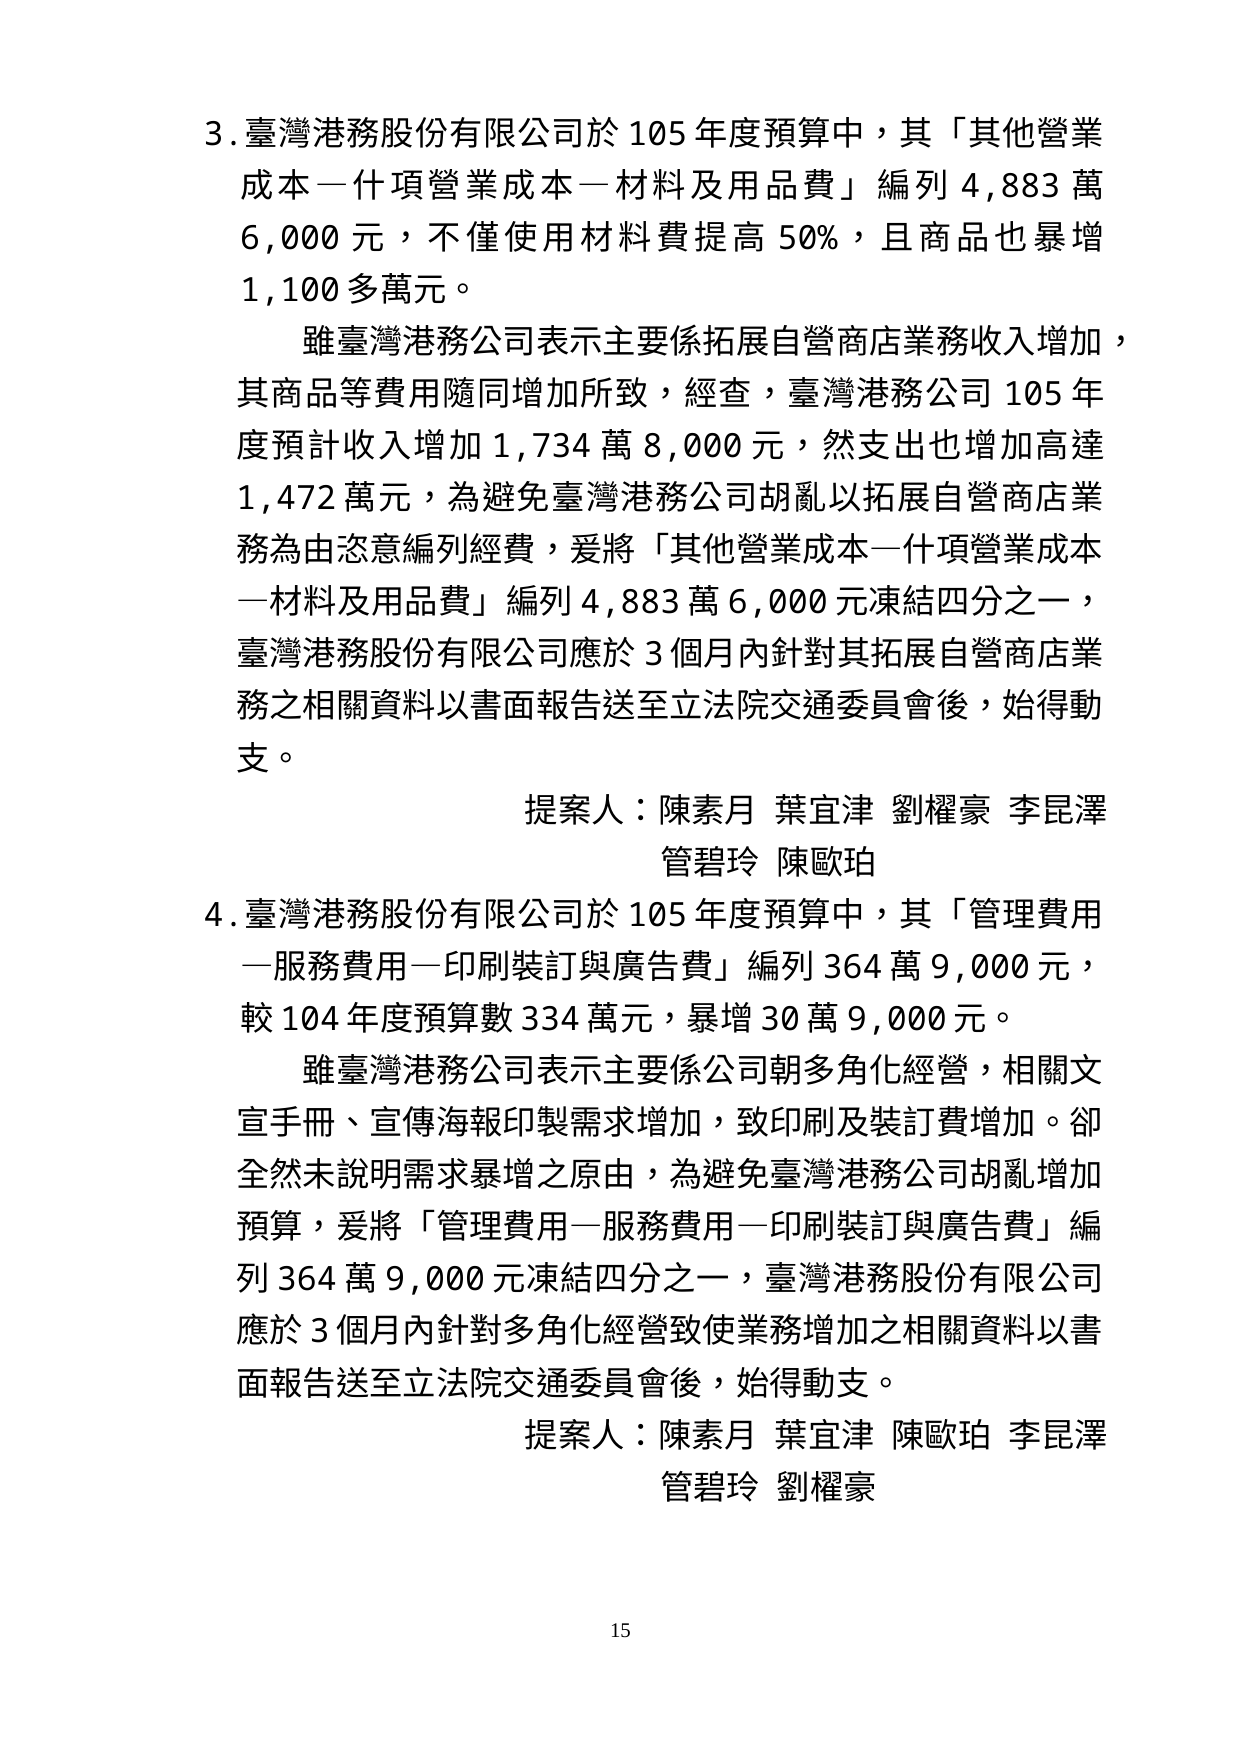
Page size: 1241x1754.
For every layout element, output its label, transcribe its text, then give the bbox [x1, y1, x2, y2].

text 雖臺灣港務公司表示主要係公司朝多角化經營，相關文宣手冊、宣傳海報印製需求增加，致印刷及裝訂費增加。卻全然未說明需求暴增之原由，為避免臺灣港務公司胡亂增加預算，爰將「管理費用—服務費用—印刷裝訂與廣告費」編列364萬9,000元凍結四分之一，臺灣港務股份有限公司應於3個月內針對多角化經營致使業務增加之相關資料以書面報告送至立法院交通委員會後，始得動支。 [236, 1041, 1104, 1405]
text 提案人：陳素月 葉宜津 劉櫂豪 李昆澤管碧玲 陳歐珀 [524, 780, 1119, 884]
text 提案人：陳素月 葉宜津 陳歐珀 李昆澤管碧玲 劉櫂豪 [524, 1405, 1119, 1509]
text 雖臺灣港務公司表示主要係拓展自營商店業務收入增加，其商品等費用隨同增加所致，經查，臺灣港務公司105年度預計收入增加1,734萬8,000元，然支出也增加高達1,472萬元，為避免臺灣港務公司胡亂以拓展自營商店業務為由恣意編列經費，爰將「其他營業成本—什項營業成本—材料及用品費」編列4,883萬6,000元凍結四分之一，臺灣港務股份有限公司應於3個月內針對其拓展自營商店業務之相關資料以書面報告送至立法院交通委員會後，始得動支。 [236, 312, 1104, 780]
text 4.臺灣港務股份有限公司於105年度預算中，其「管理費用—服務費用—印刷裝訂與廣告費」編列364萬9,000元，較104年度預算數334萬元，暴增30萬9,000元。 [203, 884, 1104, 1041]
text 3.臺灣港務股份有限公司於105年度預算中，其「其他營業成本—什項營業成本—材料及用品費」編列4,883萬6,000元，不僅使用材料費提高50%，且商品也暴增1,100多萬元。 [203, 103, 1104, 312]
